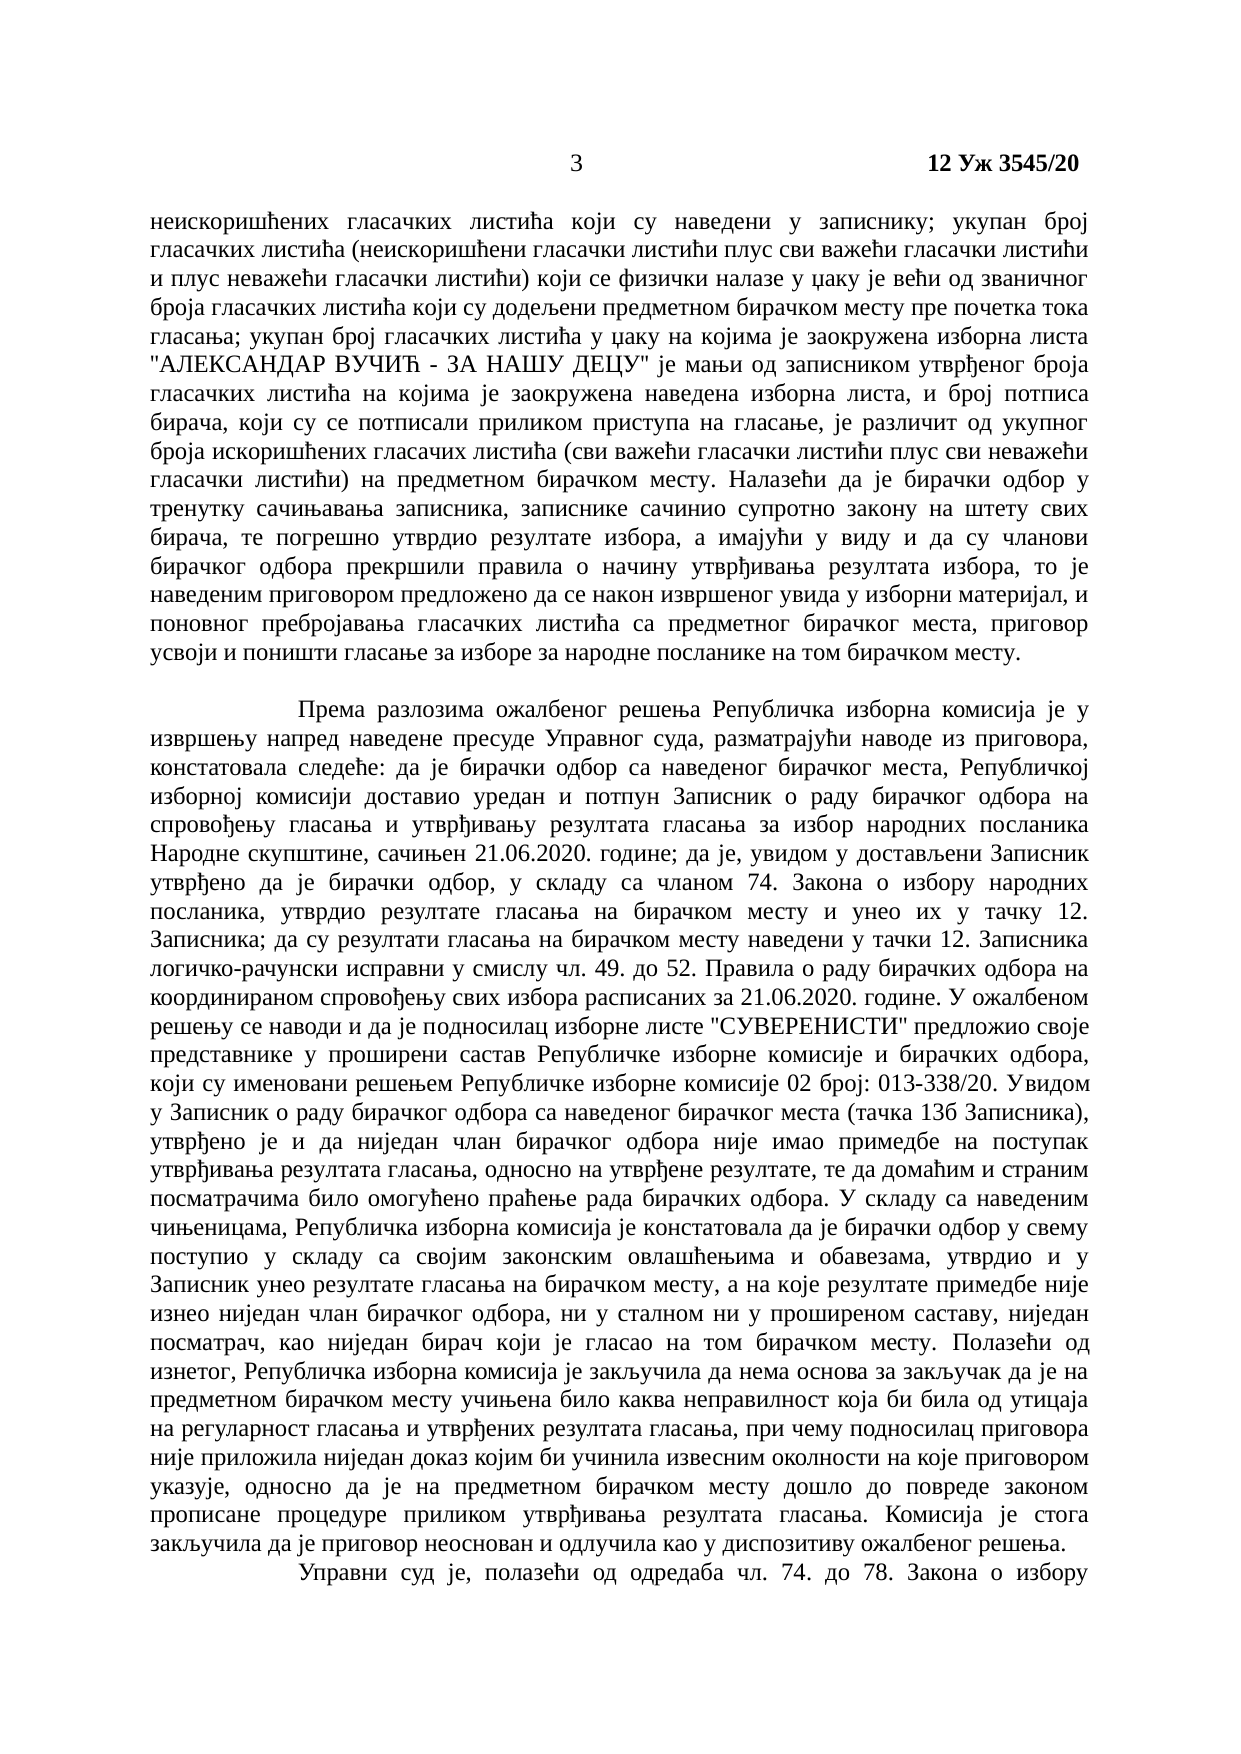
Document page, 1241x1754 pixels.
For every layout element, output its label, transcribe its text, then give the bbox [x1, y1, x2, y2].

text Управни суд је, полазећи од одредаба чл. 74. до 78. Закона о избору [150, 1557, 1090, 1586]
text Према разлозима ожалбеног решења Републичка изборна комисија је у извршењу напред наведене пресуде Управног суда, разматрајући наводе из приговора, констатовала следеће: да је бирачки одбор са наведеног бирачког места, Републичкој изборној комисији доставио уредан и потпун Записник о раду бирачког одбора на спровођењу гласања и утврђивању резултата гласања за избор народних посланика Народне скупштине, сачињен 21.06.2020. године; да је, увидом у достављени Записник утврђено да је бирачки одбор, у складу са чланом 74. Закона о избору народних посланика, утврдио резултате гласања на бирачком месту и унео их у тачку 12. Записника; да су резултати гласања на бирачком месту наведени у тачки 12. Записника логичко-рачунски исправни у смислу чл. 49. до 52. Правила о раду бирачких одбора на координираном спровођењу свих избора расписаних за 21.06.2020. године. У ожалбеном решењу се наводи и да је подносилац изборне листе ''СУВЕРЕНИСТИ'' предложио своје представнике у проширени састав Републичке изборне комисије и бирачких одбора, који су именовани решењем Републичке изборне комисије 02 број: 013-338/20. Увидом у Записник о раду бирачког одбора са наведеног бирачког места (тачка 13б Записника), утврђено је и да ниједан члан бирачког одбора није имао примедбе на поступак утврђивања резултата гласања, односно на утврђене резултате, те да домаћим и страним посматрачима било омогућено праћење рада бирачких одбора. У складу са наведеним чињеницама, Републичка изборна комисија је констатовала да је бирачки одбор у свему поступио у складу са својим законским овлашћењима и обавезама, утврдио и у Записник унео резултате гласања на бирачком месту, а на које резултате примедбе није изнео ниједан члан бирачког одбора, ни у сталном ни у проширеном саставу, ниједан посматрач, као ниједан бирач који је гласао на том бирачком месту. Полазећи од изнетог, Републичка изборна комисија је закључила да нема основа за закључак да је на предметном бирачком месту учињена било каква неправилност која би била од утицаја на регуларност гласања и утврђених резултата гласања, при чему подносилац приговора није приложила ниједан доказ којим би учинила извесним околности на које приговором указује, односно да је на предметном бирачком месту дошло до повреде законом прописане процедуре приликом утврђивања резултата гласања. Комисија је стога закључила да је приговор неоснован и одлучила као у диспозитиву ожалбеног решења. [150, 694, 1090, 1557]
text неискоришћених гласачких листића који су наведени у записнику; укупан број гласачких листића (неискоришћени гласачки листићи плус сви важећи гласачки листићи и плус неважећи гласачки листићи) који се физички налазе у џаку је већи од званичног броја гласачких листића који су додељени предметном бирачком месту пре почетка тока гласања; укупан број гласачких листића у џаку на којима је заокружена изборна листа ''АЛЕКСАНДАР ВУЧИЋ - ЗА НАШУ ДЕЦУ'' је мањи од записником утврђеног броја гласачких листића на којима је заокружена наведена изборна листа, и број потписа бирача, који су се потписали приликом приступа на гласање, је различит од укупног броја искоришћених гласачих листића (сви важећи гласачки листићи плус сви неважећи гласачки листићи) на предметном бирачком месту. Налазећи да је бирачки одбор у тренутку сачињавања записника, записнике сачинио супротно закону на штету свих бирача, те погрешно утврдио резултате избора, а имајући у виду и да су чланови бирачког одбора прекршили правила о начину утврђивања резултата избора, то је наведеним приговором предложено да се након извршеног увида у изборни материјал, и поновног пребројавања гласачких листића са предметног бирачког места, приговор усвоји и поништи гласање за изборе за народне посланике на том бирачком месту. [150, 206, 1090, 666]
